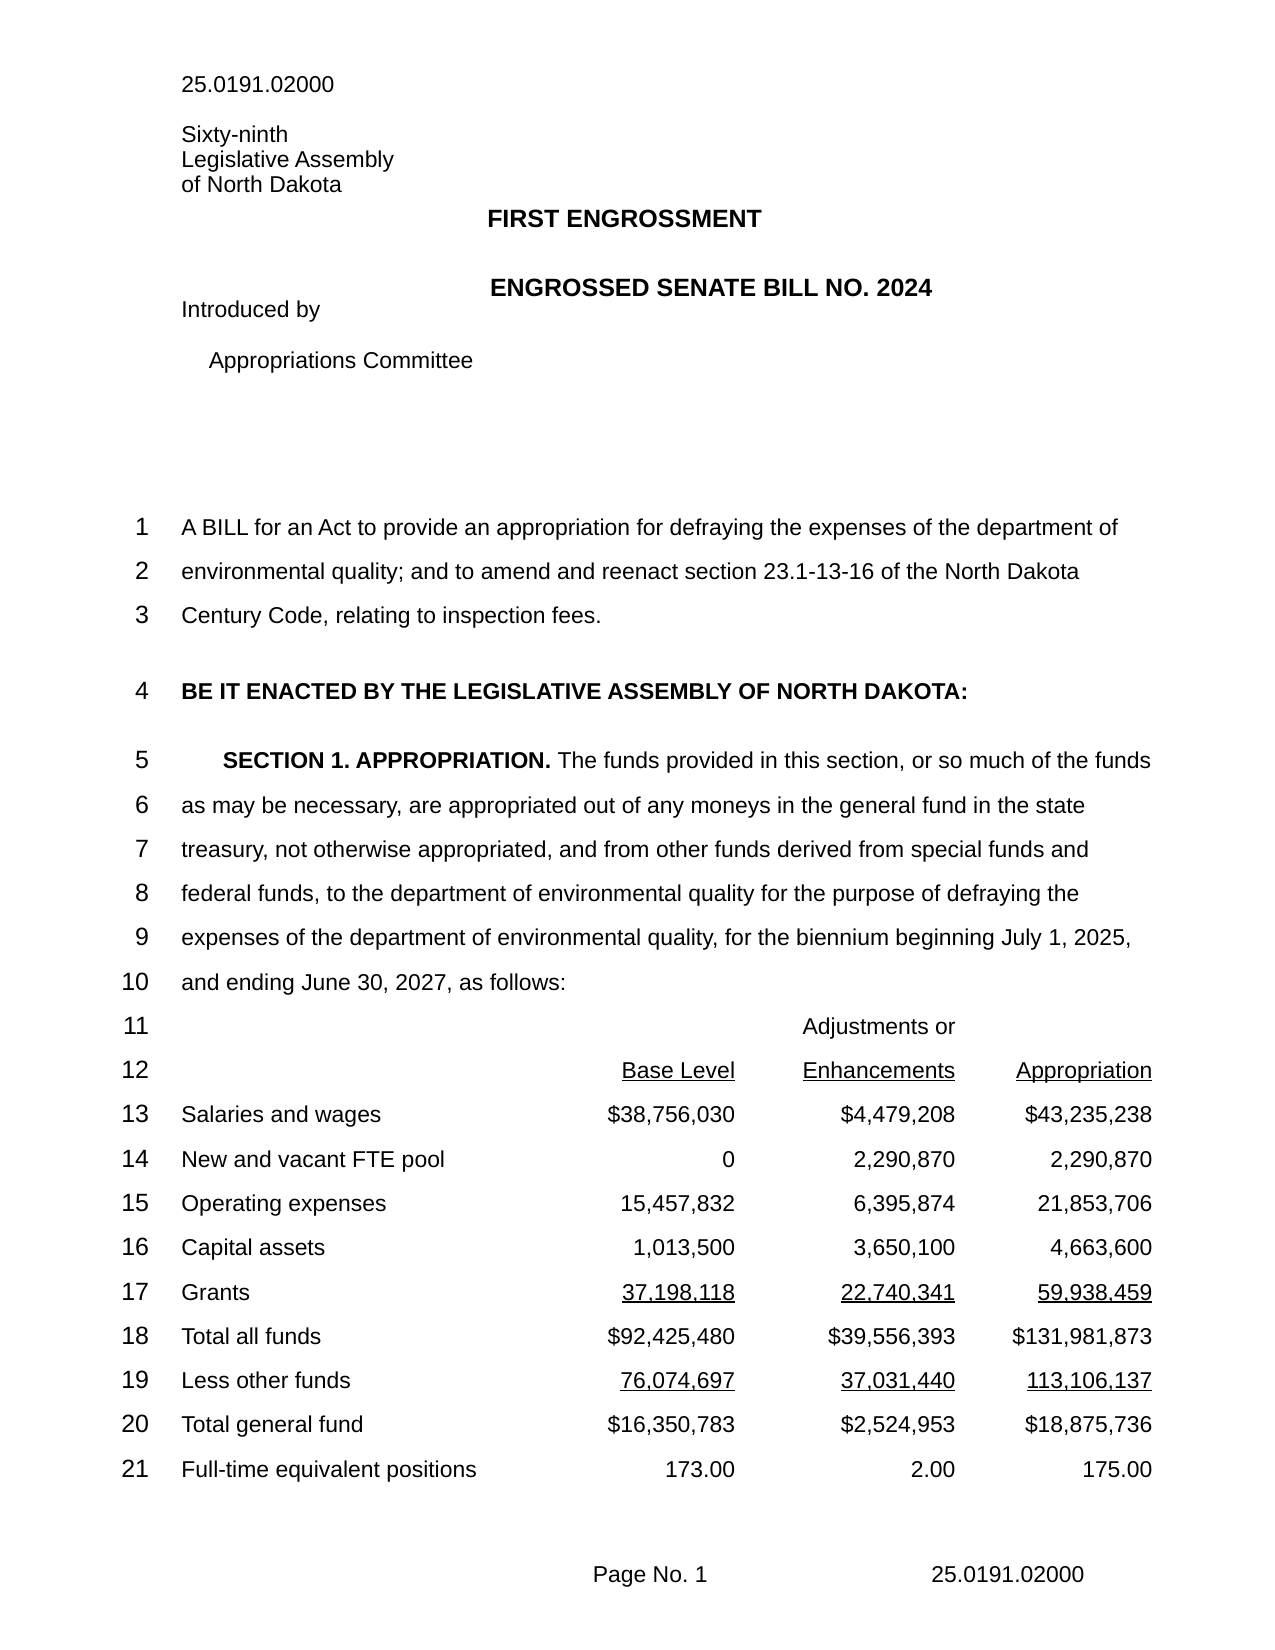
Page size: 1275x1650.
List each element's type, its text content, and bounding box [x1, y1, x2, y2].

text BE IT ENACTED BY THE LEGISLATIVE ASSEMBLY OF NORTH DAKOTA: [181, 664, 1154, 708]
text Legislative Assembly [181, 148, 1154, 173]
text Adjustments or Base Level Enhancements Appropriation Salaries and wages $38,756,030 $4,479,208 $43,235,238 New and vacant FTE pool 0 2,290,870 2,290,870 Operating expenses 15,457,832 6,395,874 21,853,706 Capital assets 1,013,500 3,650,100 4,663,600 Grants 37,198,118 22,740,341 59,938,459 Total all funds $92,425,480 $39,556,393 $131,981,873 Less other funds 76,074,697 37,031,440 113,106,137 Total general fund $16,350,783 $2,524,953 $18,875,736 Full-time equivalent positions 173.00 2.00 175.00 [181, 999, 1154, 1486]
title ENGROSSED Senate BILL NO. 2024 [490, 272, 932, 301]
text Introduced by [181, 298, 1154, 323]
title A BILL for an Act to provide an appropriation for defraying the expenses of the department of environmental quality; and to amend and reenact section 23.1‑13‑16 of the North Dakota Century Code, relating to inspection fees. [181, 500, 1154, 633]
text of North Dakota [181, 173, 1154, 198]
text Appropriations Committee [208, 350, 1154, 373]
text Sixty-ninth [181, 123, 1154, 148]
title FIRST ENGROSSMENT [487, 206, 762, 233]
text SECTION 1. APPROPRIATION. The funds provided in this section, or so much of the funds as may be necessary, are appropriated out of any moneys in the general fund in the state treasury, not otherwise appropriated, and from other funds derived from special funds and federal funds, to the department of environmental quality for the purpose of defraying the expenses of the department of environmental quality, for the biennium beginning July 1, 2025, and ending June 30, 2027, as follows: [181, 733, 1154, 999]
text 25.0191.02000 [181, 73, 1154, 98]
